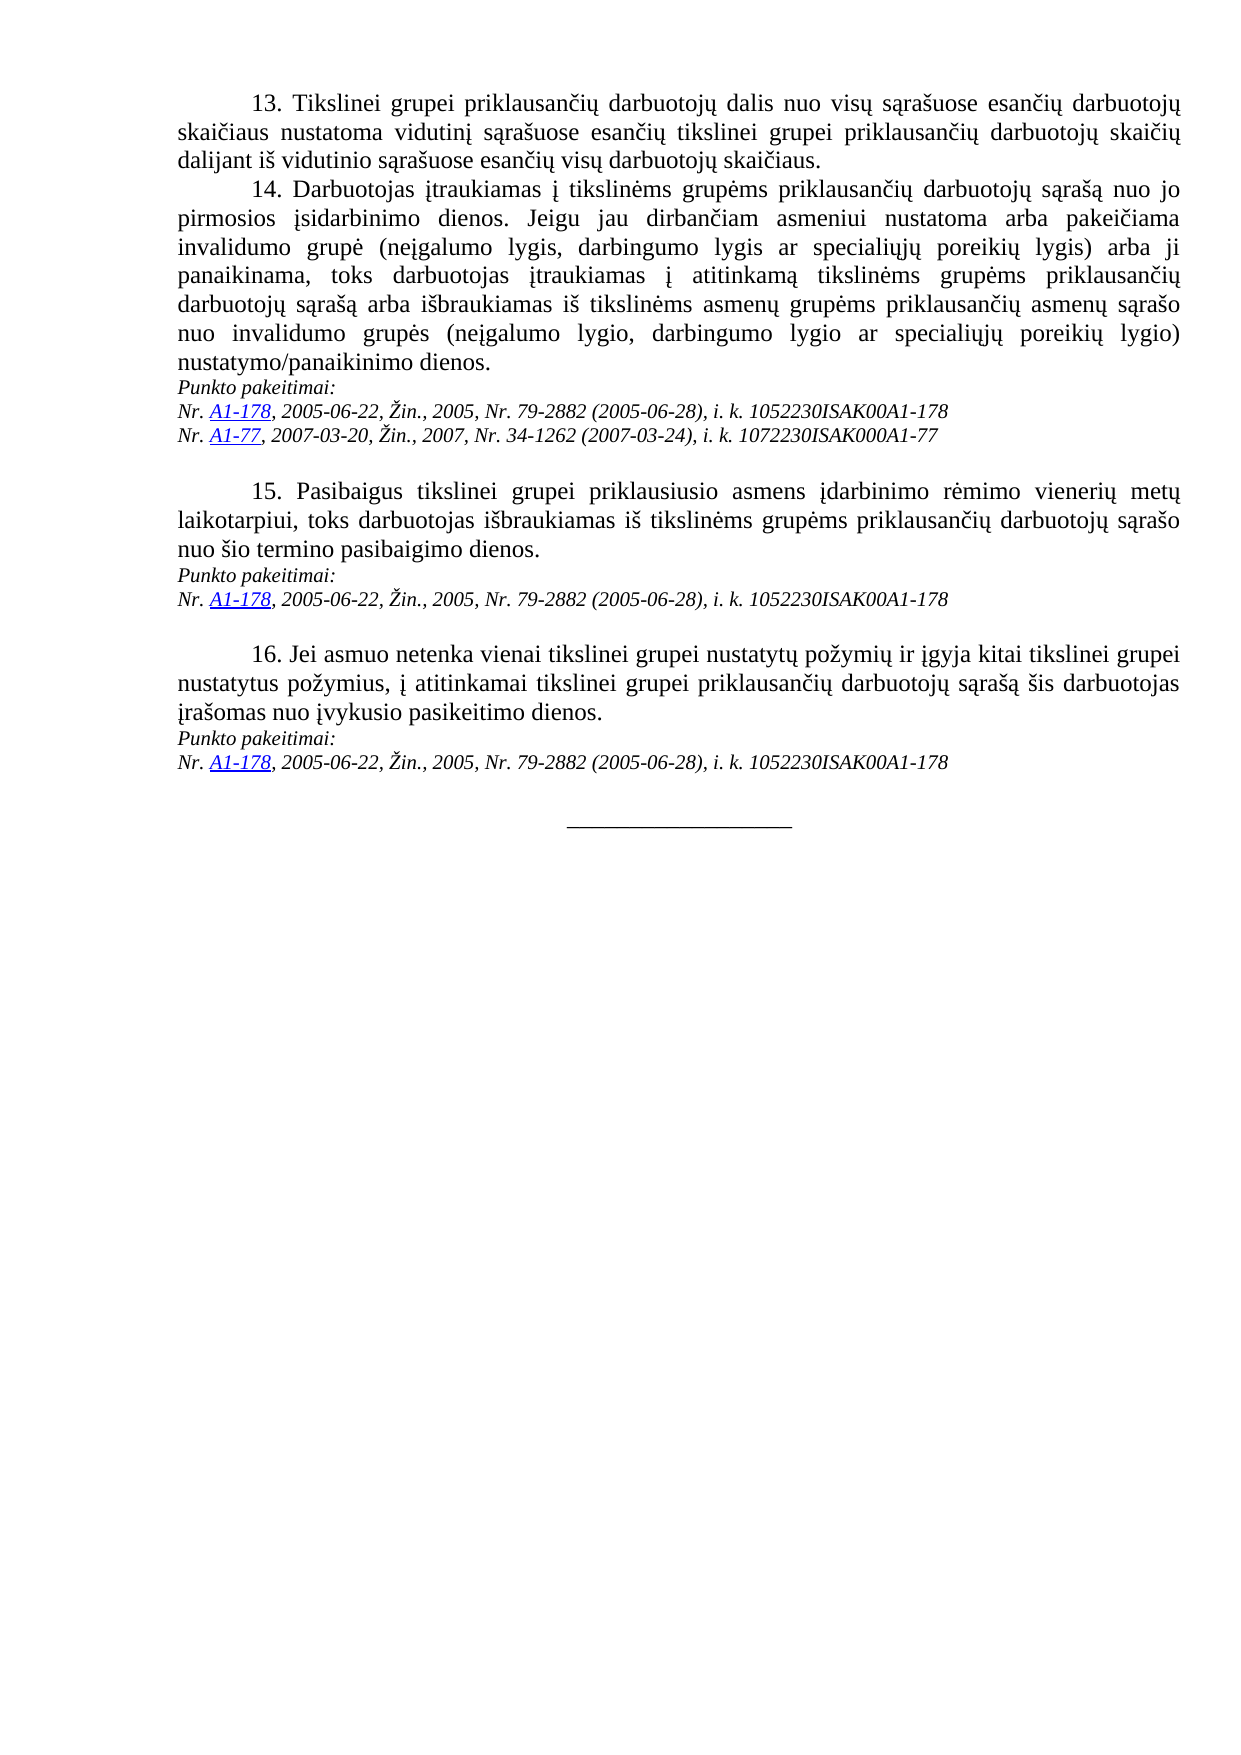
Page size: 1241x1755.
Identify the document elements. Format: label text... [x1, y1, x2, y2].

text 15. Pasibaigus tikslinei grupei priklausiusio asmens įdarbinimo rėmimo vienerių metų laikotarpiui, toks darbuotojas išbraukiamas iš tikslinėms grupėms priklausančių darbuotojų sąrašo nuo šio termino pasibaigimo dienos. [177, 476, 1181, 562]
text 14. Darbuotojas įtraukiamas į tikslinėms grupėms priklausančių darbuotojų sąrašą nuo jo pirmosios įsidarbinimo dienos. Jeigu jau dirbančiam asmeniui nustatoma arba pakeičiama invalidumo grupė (neįgalumo lygis, darbingumo lygis ar specialiųjų poreikių lygis) arba ji panaikinama, toks darbuotojas įtraukiamas į atitinkamą tikslinėms grupėms priklausančių darbuotojų sąrašą arba išbraukiamas iš tikslinėms asmenų grupėms priklausančių asmenų sąrašo nuo invalidumo grupės (neįgalumo lygio, darbingumo lygio ar specialiųjų poreikių lygio) nustatymo/panaikinimo dienos. [177, 174, 1181, 375]
text Nr. A1-178, 2005-06-22, Žin., 2005, Nr. 79-2882 (2005-06-28), i. k. 1052230ISAK00A1-178 [177, 587, 1181, 611]
text Nr. A1-77, 2007-03-20, Žin., 2007, Nr. 34-1262 (2007-03-24), i. k. 1072230ISAK000A1-77 [177, 423, 1181, 447]
text Punkto pakeitimai: [177, 562, 1181, 587]
text __________________ [177, 802, 1181, 831]
text Punkto pakeitimai: [177, 375, 1181, 399]
text Punkto pakeitimai: [177, 726, 1181, 750]
text Nr. A1-178, 2005-06-22, Žin., 2005, Nr. 79-2882 (2005-06-28), i. k. 1052230ISAK00A1-178 [177, 399, 1181, 423]
text Nr. A1-178, 2005-06-22, Žin., 2005, Nr. 79-2882 (2005-06-28), i. k. 1052230ISAK00A1-178 [177, 750, 1181, 774]
text 16. Jei asmuo netenka vienai tikslinei grupei nustatytų požymių ir įgyja kitai tikslinei grupei nustatytus požymius, į atitinkamai tikslinei grupei priklausančių darbuotojų sąrašą šis darbuotojas įrašomas nuo įvykusio pasikeitimo dienos. [177, 639, 1181, 726]
text 13. Tikslinei grupei priklausančių darbuotojų dalis nuo visų sąrašuose esančių darbuotojų skaičiaus nustatoma vidutinį sąrašuose esančių tikslinei grupei priklausančių darbuotojų skaičių dalijant iš vidutinio sąrašuose esančių visų darbuotojų skaičiaus. [177, 88, 1181, 174]
